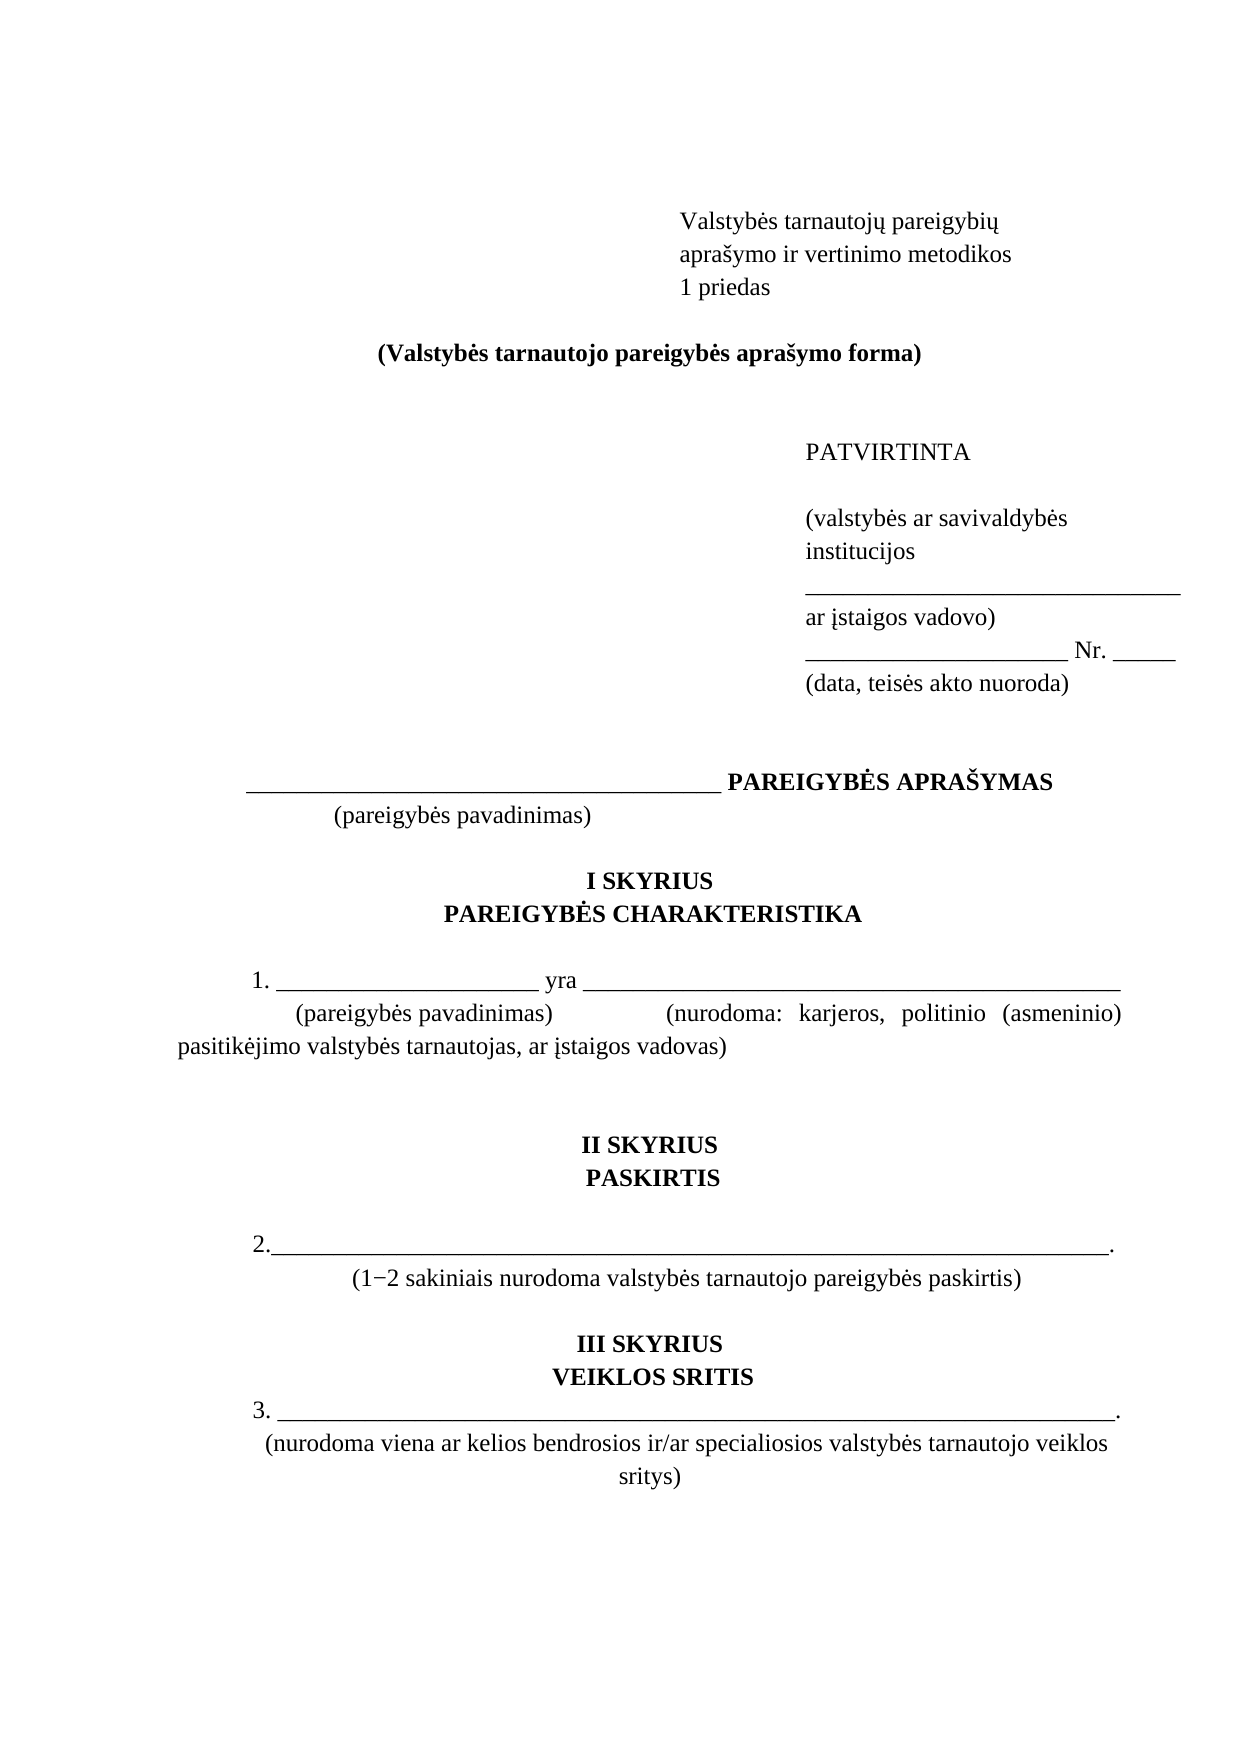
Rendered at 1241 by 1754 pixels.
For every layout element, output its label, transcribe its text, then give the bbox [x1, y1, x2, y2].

table_header [177, 437, 794, 701]
text 2.___________________________________________________________________. [177, 1229, 1122, 1258]
text PAREIGYBĖS CHARAKTERISTIKA [177, 899, 1122, 928]
table_header PATVIRTINTA (valstybės ar savivaldybės institucijos ______________________________ ar įstaigos vadovo) _____________________ Nr. _____ (data, teisės akto nuoroda) [794, 437, 1192, 701]
text ______________________________________ PAREIGYBĖS APRAŠYMAS [177, 767, 1122, 796]
text (nurodoma viena ar kelios bendrosios ir/ar specialiosios valstybės tarnautojo veiklos sritys) [177, 1428, 1122, 1489]
text (pareigybės pavadinimas) (nurodoma: karjeros, politinio (asmeninio) pasitikėjimo valstybės tarnautojas, ar įstaigos vadovas) [177, 998, 1122, 1060]
text (Valstybės tarnautojo pareigybės aprašymo forma) [177, 338, 1122, 367]
text I SKYRIUS [177, 866, 1122, 895]
text 3. ___________________________________________________________________. [177, 1395, 1122, 1423]
text (1−2 sakiniais nurodoma valstybės tarnautojo pareigybės paskirtis) [177, 1263, 1122, 1291]
text Valstybės tarnautojų pareigybių aprašymo ir vertinimo metodikos 1 priedas [679, 206, 1122, 301]
text (pareigybės pavadinimas) [327, 800, 1122, 829]
text PASKIRTIS [177, 1163, 1122, 1192]
text II SKYRIUS [177, 1131, 1122, 1159]
text VEIKLOS SRITIS [177, 1362, 1122, 1390]
text 1. _____________________ yra ___________________________________________ [177, 965, 1122, 994]
text III SKYRIUS [177, 1329, 1122, 1357]
